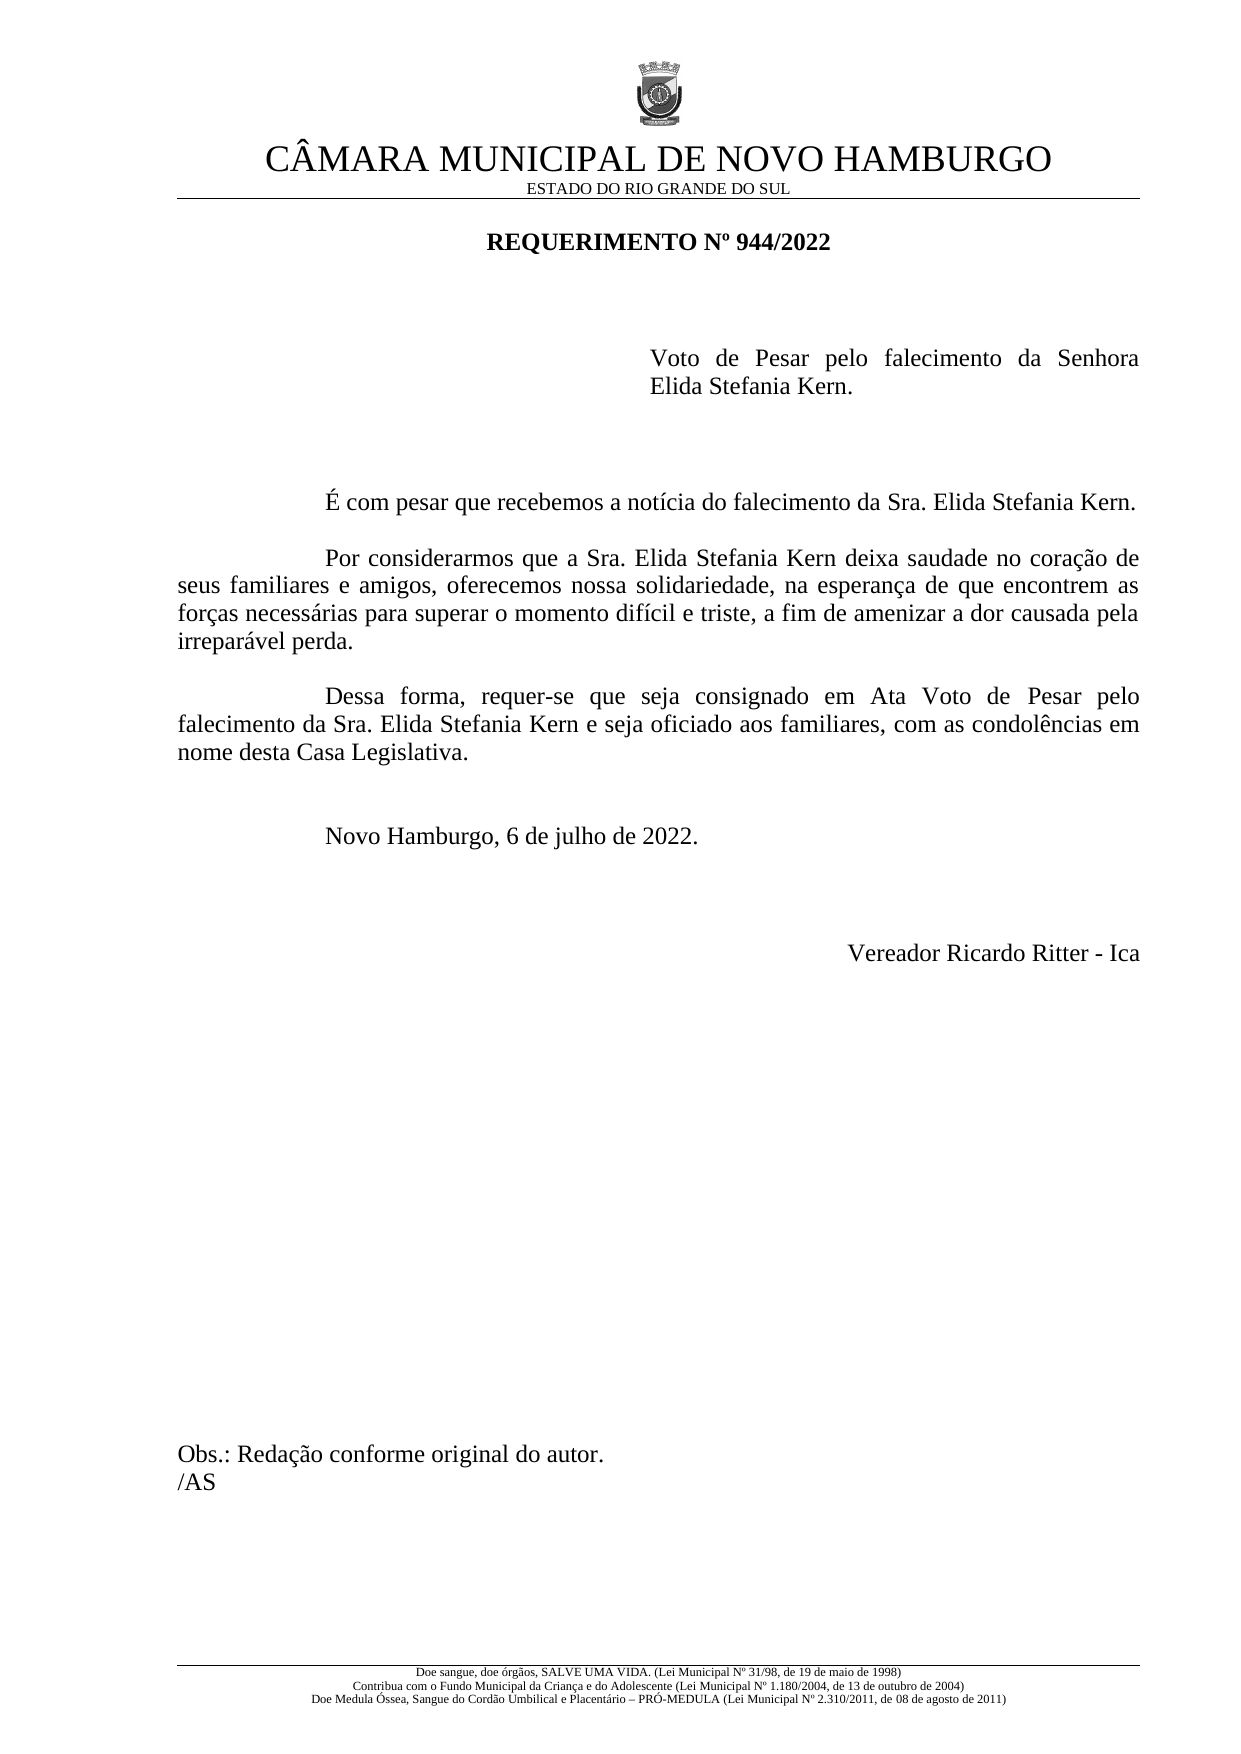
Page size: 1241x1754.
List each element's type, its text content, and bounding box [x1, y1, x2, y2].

text Por considerarmos que a Sra. Elida Stefania Kern deixa saudade no coração de seus familiares e amigos, oferecemos nossa solidariedade, na esperança de que encontrem as forças necessárias para superar o momento difícil e triste, a fim de amenizar a dor causada pela irreparável perda. [177, 544, 1140, 655]
text Dessa forma, requer-se que seja consignado em Ata Voto de Pesar pelo falecimento da Sra. Elida Stefania Kern e seja oficiado aos familiares, com as condolências em nome desta Casa Legislativa. [177, 682, 1140, 766]
text Novo Hamburgo, 6 de julho de 2022. [177, 822, 1140, 850]
text É com pesar que recebemos a notícia do falecimento da Sra. Elida Stefania Kern. [177, 488, 1140, 516]
text Vereador Ricardo Ritter - Ica [649, 939, 1140, 966]
text Voto de Pesar pelo falecimento da Senhora Elida Stefania Kern. [649, 344, 1140, 400]
text REQUERIMENTO Nº 944/2022 [177, 228, 1140, 256]
text Obs.: Redação conforme original do autor. [177, 1440, 1140, 1468]
text /AS [177, 1468, 1140, 1496]
